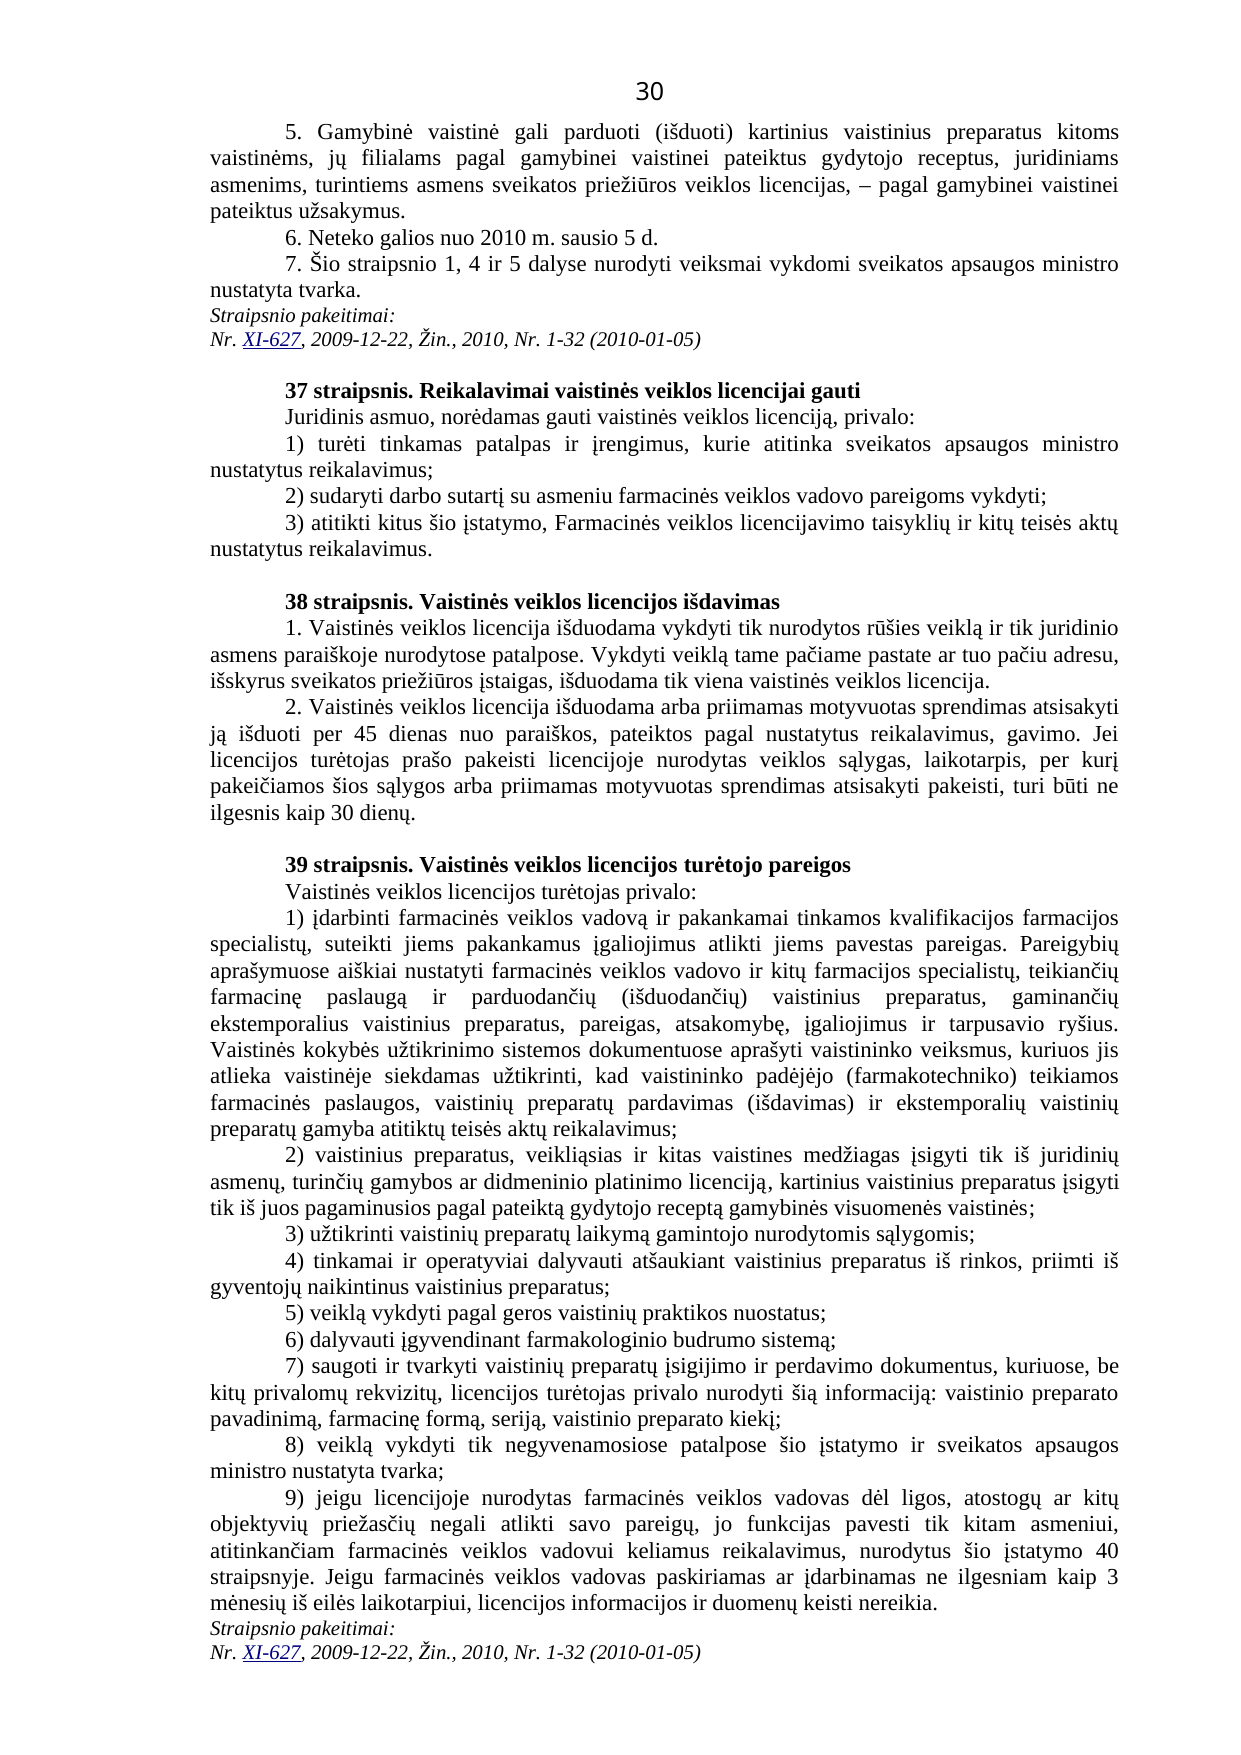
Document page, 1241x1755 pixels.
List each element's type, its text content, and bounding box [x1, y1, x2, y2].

text 5) veiklą vykdyti pagal geros vaistinių praktikos nuostatus; [210, 1299, 1120, 1326]
text 38 straipsnis. Vaistinės veiklos licencijos išdavimas [210, 588, 1120, 614]
text 2) vaistinius preparatus, veikliąsias ir kitas vaistines medžiagas įsigyti tik iš juridinių asmenų, turinčių gamybos ar didmeninio platinimo licenciją, kartinius vaistinius preparatus įsigyti tik iš juos pagaminusios pagal pateiktą gydytojo receptą gamybinės visuomenės vaistinės; [210, 1141, 1120, 1220]
text 1) įdarbinti farmacinės veiklos vadovą ir pakankamai tinkamos kvalifikacijos farmacijos specialistų, suteikti jiems pakankamus įgaliojimus atlikti jiems pavestas pareigas. Pareigybių aprašymuose aiškiai nustatyti farmacinės veiklos vadovo ir kitų farmacijos specialistų, teikiančių farmacinę paslaugą ir parduodančių (išduodančių) vaistinius preparatus, gaminančių ekstemporalius vaistinius preparatus, pareigas, atsakomybę, įgaliojimus ir tarpusavio ryšius. Vaistinės kokybės užtikrinimo sistemos dokumentuose aprašyti vaistininko veiksmus, kuriuos jis atlieka vaistinėje siekdamas užtikrinti, kad vaistininko padėjėjo (farmakotechniko) teikiamos farmacinės paslaugos, vaistinių preparatų pardavimas (išdavimas) ir ekstemporalių vaistinių preparatų gamyba atitiktų teisės aktų reikalavimus; [210, 904, 1120, 1141]
text 1. Vaistinės veiklos licencija išduodama vykdyti tik nurodytos rūšies veiklą ir tik juridinio asmens paraiškoje nurodytose patalpose. Vykdyti veiklą tame pačiame pastate ar tuo pačiu adresu, išskyrus sveikatos priežiūros įstaigas, išduodama tik viena vaistinės veiklos licencija. [210, 614, 1120, 693]
text 3) užtikrinti vaistinių preparatų laikymą gamintojo nurodytomis sąlygomis; [210, 1220, 1120, 1247]
text Juridinis asmuo, norėdamas gauti vaistinės veiklos licenciją, privalo: [210, 403, 1120, 430]
text 39 straipsnis. Vaistinės veiklos licencijos turėtojo pareigos [210, 851, 1120, 878]
text Vaistinės veiklos licencijos turėtojas privalo: [210, 878, 1120, 904]
text 9) jeigu licencijoje nurodytas farmacinės veiklos vadovas dėl ligos, atostogų ar kitų objektyvių priežasčių negali atlikti savo pareigų, jo funkcijas pavesti tik kitam asmeniui, atitinkančiam farmacinės veiklos vadovui keliamus reikalavimus, nurodytus šio įstatymo 40 straipsnyje. Jeigu farmacinės veiklos vadovas paskiriamas ar įdarbinamas ne ilgesniam kaip 3 mėnesių iš eilės laikotarpiui, licencijos informacijos ir duomenų keisti nereikia. [210, 1484, 1120, 1616]
text 4) tinkamai ir operatyviai dalyvauti atšaukiant vaistinius preparatus iš rinkos, priimti iš gyventojų naikintinus vaistinius preparatus; [210, 1247, 1120, 1299]
text Nr. XI-627, 2009-12-22, Žin., 2010, Nr. 1-32 (2010-01-05) [210, 1640, 1120, 1664]
text Nr. XI-627, 2009-12-22, Žin., 2010, Nr. 1-32 (2010-01-05) [210, 327, 1120, 351]
text 5. Gamybinė vaistinė gali parduoti (išduoti) kartinius vaistinius preparatus kitoms vaistinėms, jų filialams pagal gamybinei vaistinei pateiktus gydytojo receptus, juridiniams asmenims, turintiems asmens sveikatos priežiūros veiklos licencijas, – pagal gamybinei vaistinei pateiktus užsakymus. [210, 118, 1120, 223]
text 6) dalyvauti įgyvendinant farmakologinio budrumo sistemą; [210, 1326, 1120, 1352]
text 2. Vaistinės veiklos licencija išduodama arba priimamas motyvuotas sprendimas atsisakyti ją išduoti per 45 dienas nuo paraiškos, pateiktos pagal nustatytus reikalavimus, gavimo. Jei licencijos turėtojas prašo pakeisti licencijoje nurodytas veiklos sąlygas, laikotarpis, per kurį pakeičiamos šios sąlygos arba priimamas motyvuotas sprendimas atsisakyti pakeisti, turi būti ne ilgesnis kaip 30 dienų. [210, 693, 1120, 825]
text 37 straipsnis. Reikalavimai vaistinės veiklos licencijai gauti [210, 377, 1120, 403]
text 7. Šio straipsnio 1, 4 ir 5 dalyse nurodyti veiksmai vykdomi sveikatos apsaugos ministro nustatyta tvarka. [210, 250, 1120, 303]
text 3) atitikti kitus šio įstatymo, Farmacinės veiklos licencijavimo taisyklių ir kitų teisės aktų nustatytus reikalavimus. [210, 509, 1120, 562]
text Straipsnio pakeitimai: [210, 303, 1120, 327]
text 7) saugoti ir tvarkyti vaistinių preparatų įsigijimo ir perdavimo dokumentus, kuriuose, be kitų privalomų rekvizitų, licencijos turėtojas privalo nurodyti šią informaciją: vaistinio preparato pavadinimą, farmacinę formą, seriją, vaistinio preparato kiekį; [210, 1352, 1120, 1431]
text Straipsnio pakeitimai: [210, 1616, 1120, 1640]
text 8) veiklą vykdyti tik negyvenamosiose patalpose šio įstatymo ir sveikatos apsaugos ministro nustatyta tvarka; [210, 1431, 1120, 1484]
text 2) sudaryti darbo sutartį su asmeniu farmacinės veiklos vadovo pareigoms vykdyti; [210, 482, 1120, 509]
text 1) turėti tinkamas patalpas ir įrengimus, kurie atitinka sveikatos apsaugos ministro nustatytus reikalavimus; [210, 430, 1120, 482]
text 6. Neteko galios nuo 2010 m. sausio 5 d. [210, 223, 1120, 250]
